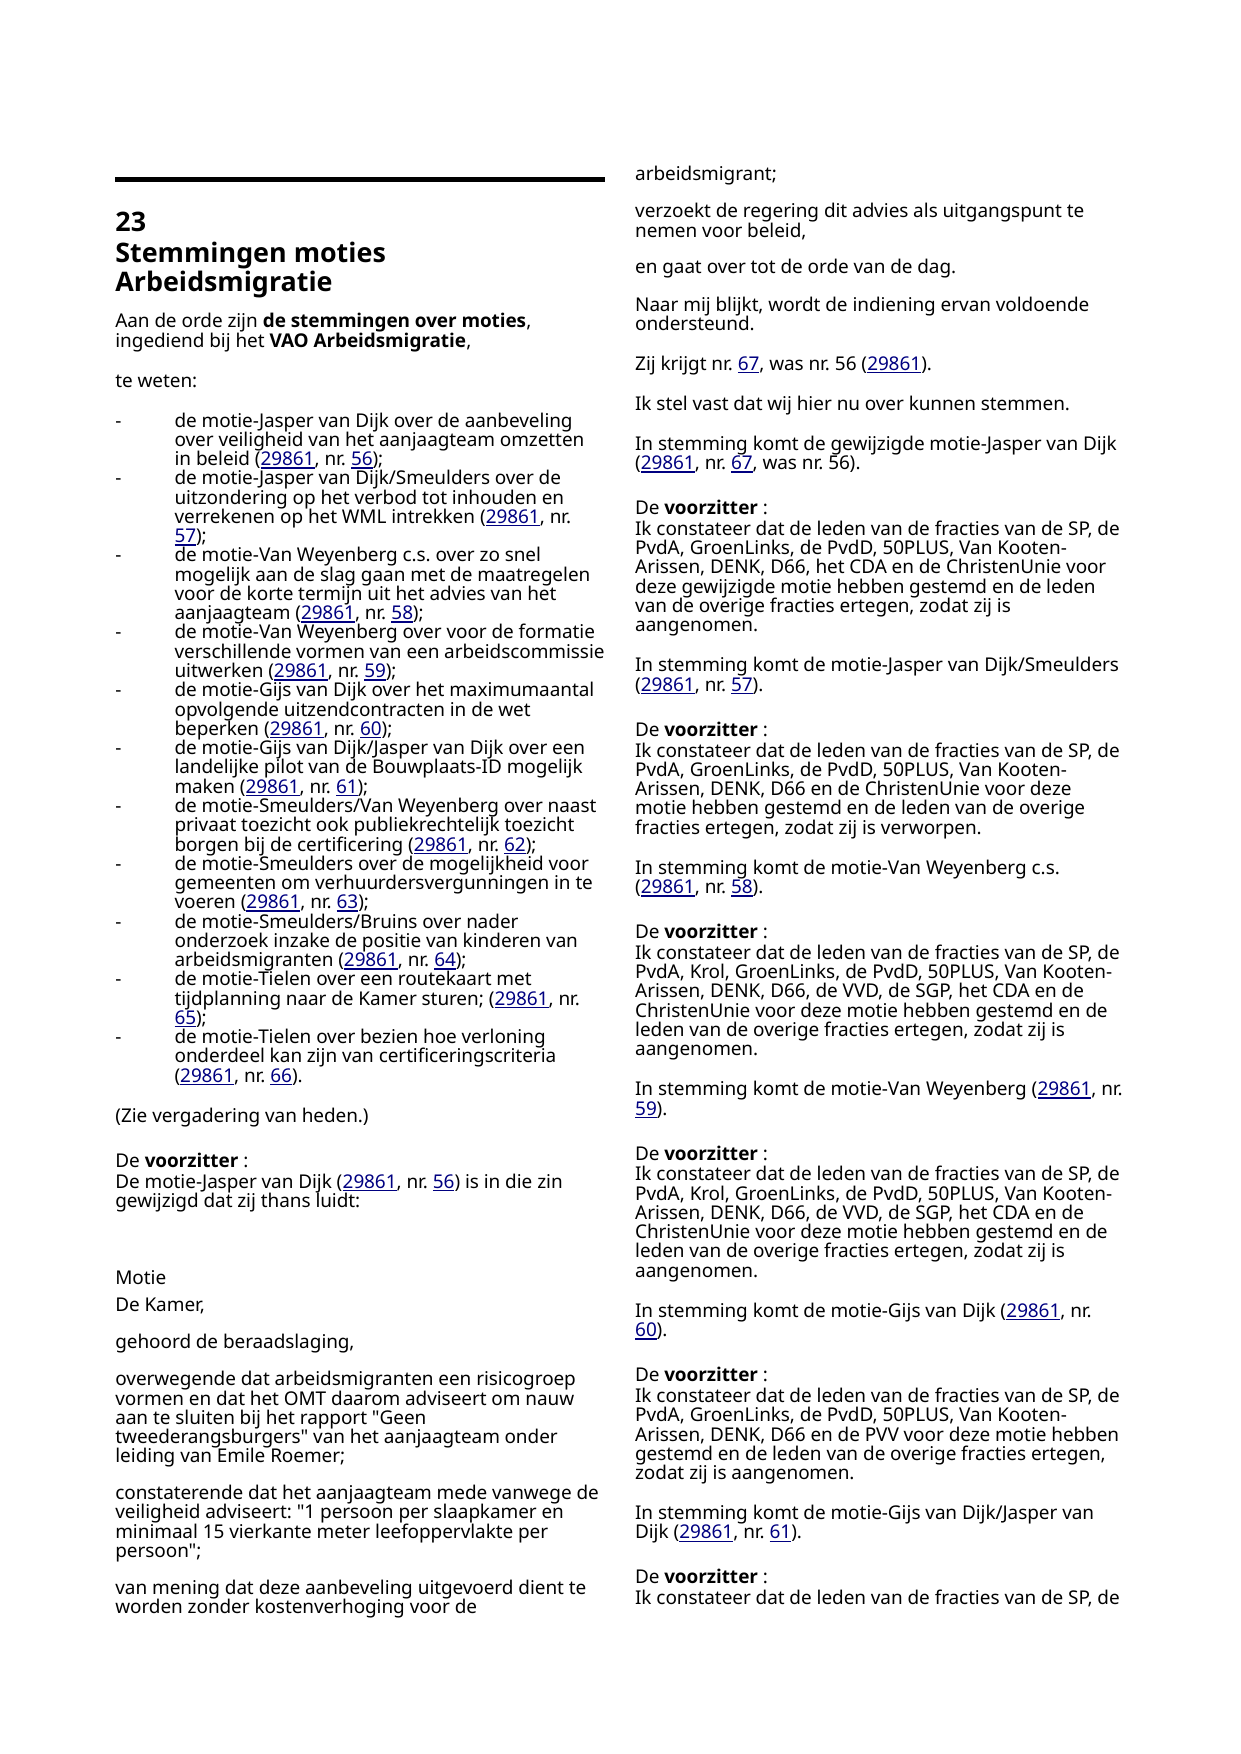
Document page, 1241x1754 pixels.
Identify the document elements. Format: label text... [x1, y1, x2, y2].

text De voorzitter : [115, 1147, 605, 1173]
list de motie-Jasper van Dijk over de aanbeveling over veiligheid van het aanjaagteam omzetten in beleid (29861, nr. 56); [115, 412, 605, 469]
text te weten: [115, 372, 605, 391]
text Ik constateer dat de leden van de fracties van de SP, de PvdA, Krol, GroenLinks, de PvdD, 50PLUS, Van Kooten-Arissen, DENK, D66, de VVD, de SGP, het CDA en de ChristenUnie voor deze motie hebben gestemd en de leden van de overige fracties ertegen, zodat zij is aangenomen. [635, 1165, 1125, 1281]
text Ik constateer dat de leden van de fracties van de SP, de PvdA, GroenLinks, de PvdD, 50PLUS, Van Kooten-Arissen, DENK, D66 en de PVV voor deze motie hebben gestemd en de leden van de overige fracties ertegen, zodat zij is aangenomen. [635, 1387, 1125, 1483]
text In stemming komt de motie-Jasper van Dijk/Smeulders (29861, nr. 57). [635, 656, 1125, 695]
text van mening dat deze aanbeveling uitgevoerd dient te worden zonder kostenverhoging voor de [115, 1579, 605, 1618]
list de motie-Smeulders/Bruins over nader onderzoek inzake de positie van kinderen van arbeidsmigranten (29861, nr. 64); [115, 913, 605, 970]
text Ik constateer dat de leden van de fracties van de SP, de [635, 1589, 1125, 1608]
list de motie-Tielen over bezien hoe verloning onderdeel kan zijn van certificeringscriteria (29861, nr. 66). [115, 1028, 605, 1086]
text gehoord de beraadslaging, [115, 1333, 605, 1352]
text Aan de orde zijn de stemmingen over moties, ingediend bij het VAO Arbeidsmigratie, [115, 312, 605, 351]
text Ik constateer dat de leden van de fracties van de SP, de PvdA, Krol, GroenLinks, de PvdD, 50PLUS, Van Kooten-Arissen, DENK, D66, de VVD, de SGP, het CDA en de ChristenUnie voor deze motie hebben gestemd en de leden van de overige fracties ertegen, zodat zij is aangenomen. [635, 944, 1125, 1059]
list de motie-Gijs van Dijk/Jasper van Dijk over een landelijke pilot van de Bouwplaats-ID mogelijk maken (29861, nr. 61); [115, 739, 605, 797]
list de motie-Van Weyenberg c.s. over zo snel mogelijk aan de slag gaan met de maatregelen voor de korte termijn uit het advies van het aanjaagteam (29861, nr. 58); [115, 546, 605, 623]
text In stemming komt de motie-Van Weyenberg (29861, nr. 59). [635, 1080, 1125, 1119]
text De voorzitter : [635, 494, 1125, 520]
text In stemming komt de motie-Van Weyenberg c.s. (29861, nr. 58). [635, 859, 1125, 897]
text In stemming komt de motie-Gijs van Dijk/Jasper van Dijk (29861, nr. 61). [635, 1504, 1125, 1543]
text en gaat over tot de orde van de dag. [635, 258, 1125, 278]
text De motie-Jasper van Dijk (29861, nr. 56) is in die zin gewijzigd dat zij thans luidt: [115, 1173, 605, 1211]
list de motie-Tielen over een routekaart met tijdplanning naar de Kamer sturen; (29861, nr. 65); [115, 970, 605, 1028]
text overwegende dat arbeidsmigranten een risicogroep vormen en dat het OMT daarom adviseert om nauw aan te sluiten bij het rapport "Geen tweederangsburgers" van het aanjaagteam onder leiding van Emile Roemer; [115, 1370, 605, 1467]
text In stemming komt de motie-Gijs van Dijk (29861, nr. 60). [635, 1302, 1125, 1340]
text constaterende dat het aanjaagteam mede vanwege de veiligheid adviseert: "1 persoon per slaapkamer en minimaal 15 vierkante meter leefoppervlakte per persoon"; [115, 1484, 605, 1561]
text Ik constateer dat de leden van de fracties van de SP, de PvdA, GroenLinks, de PvdD, 50PLUS, Van Kooten-Arissen, DENK, D66, het CDA en de ChristenUnie voor deze gewijzigde motie hebben gestemd en de leden van de overige fracties ertegen, zodat zij is aangenomen. [635, 520, 1125, 636]
text In stemming komt de gewijzigde motie-Jasper van Dijk (29861, nr. 67, was nr. 56). [635, 435, 1125, 473]
text verzoekt de regering dit advies als uitgangspunt te nemen voor beleid, [635, 202, 1125, 241]
list de motie-Van Weyenberg over voor de formatie verschillende vormen van een arbeidscommissie uitwerken (29861, nr. 59); [115, 623, 605, 681]
text De voorzitter : [635, 1563, 1125, 1589]
text De voorzitter : [635, 1361, 1125, 1387]
text Stemmingen moties Arbeidsmigratie [115, 239, 605, 312]
text De voorzitter : [635, 1140, 1125, 1165]
text De Kamer, [115, 1296, 605, 1316]
text Ik constateer dat de leden van de fracties van de SP, de PvdA, GroenLinks, de PvdD, 50PLUS, Van Kooten-Arissen, DENK, D66 en de ChristenUnie voor deze motie hebben gestemd en de leden van de overige fracties ertegen, zodat zij is verworpen. [635, 742, 1125, 838]
list de motie-Gijs van Dijk over het maximumaantal opvolgende uitzendcontracten in de wet beperken (29861, nr. 60); [115, 681, 605, 739]
text 23 [115, 203, 605, 239]
list de motie-Smeulders over de mogelijkheid voor gemeenten om verhuurdersvergunningen in te voeren (29861, nr. 63); [115, 855, 605, 913]
list de motie-Jasper van Dijk/Smeulders over de uitzondering op het verbod tot inhouden en verrekenen op het WML intrekken (29861, nr. 57); [115, 469, 605, 546]
list de motie-Smeulders/Van Weyenberg over naast privaat toezicht ook publiekrechtelijk toezicht borgen bij de certificering (29861, nr. 62); [115, 797, 605, 855]
text arbeidsmigrant; [635, 165, 1125, 184]
text De voorzitter : [635, 716, 1125, 742]
text (Zie vergadering van heden.) [115, 1107, 605, 1126]
text Motie [115, 1264, 605, 1290]
text Ik stel vast dat wij hier nu over kunnen stemmen. [635, 395, 1125, 414]
text Zij krijgt nr. 67, was nr. 56 (29861). [635, 355, 1125, 374]
text Naar mij blijkt, wordt de indiening ervan voldoende ondersteund. [635, 296, 1125, 334]
text De voorzitter : [635, 918, 1125, 944]
